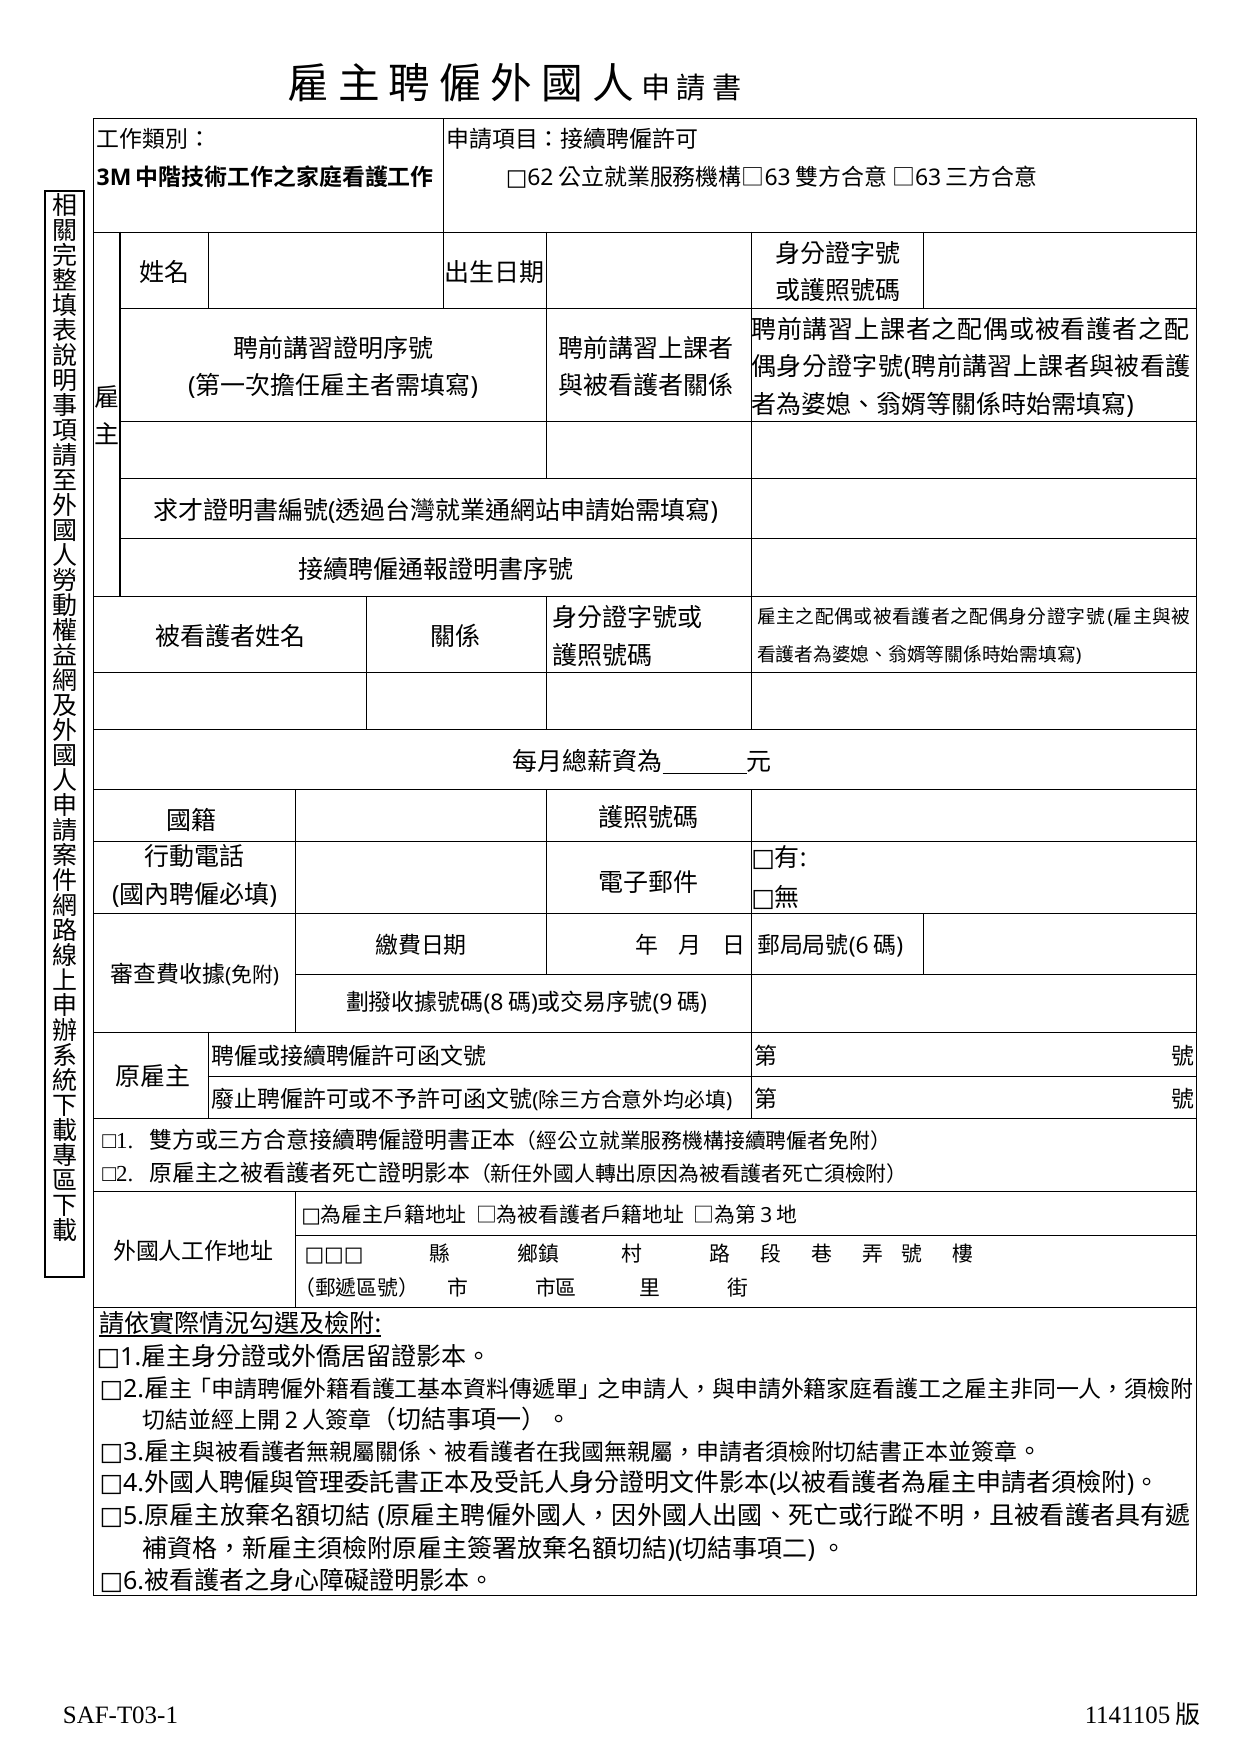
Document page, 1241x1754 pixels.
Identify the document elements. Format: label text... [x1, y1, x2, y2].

table_cell 劃撥收據號碼(8碼)或交易序號(9碼) [296, 975, 751, 1032]
table_cell 外國人工作地址 [94, 1192, 295, 1307]
table_cell 求才證明書編號(透過台灣就業通網站申請始需填寫) [121, 479, 751, 537]
table_cell □□□ 縣 鄉鎮 村 路 段 巷 弄 號 樓 （郵遞區號） 市 市區 里 街 [296, 1236, 1196, 1307]
table_cell [752, 539, 1196, 596]
table_cell [209, 233, 443, 308]
table_cell 每月總薪資為 元 [94, 730, 1196, 789]
table_cell □為雇主戶籍地址 □為被看護者戶籍地址 □為第3地 [296, 1192, 1196, 1234]
table_cell 年 月 日 [547, 914, 751, 973]
table_cell [752, 673, 1196, 729]
table_cell [924, 914, 1196, 973]
table_cell 身分證字號 或護照號碼 [752, 233, 923, 308]
table_cell [752, 790, 1196, 841]
table_cell 請依實際情況勾選及檢附: □1.雇主身分證或外僑居留證影本。 □2.雇主「申請聘僱外籍看護工基本資料傳遞單」之申請人，與申請外籍家庭看護工之雇主非同一人，須檢附切結並經上開2人簽章（切結事項一）。 □3.雇主與被看護者無親屬關係、被看護者在我國無親屬，申請者須檢附切結書正本並簽章。 □4.外國人聘僱與管理委託書正本及受託人身分證明文件影本(以被看護者為雇主申請者須檢附)。 □5.原雇主放棄名額切結 (原雇主聘僱外國人，因外國人出國、死亡或行蹤不明，且被看護者具有遞補資格，新雇主須檢附原雇主簽署放棄名額切結)(切結事項二) 。 □6.被看護者之身心障礙證明影本。 [94, 1308, 1196, 1595]
table_cell 雇主之配偶或被看護者之配偶身分證字號(雇主與被看護者為婆媳、翁婿等關係時始需填寫) [752, 597, 1196, 672]
table_cell 被看護者姓名 [94, 597, 366, 672]
table_cell 審查費收據(免附) [94, 914, 295, 1032]
table_cell 國籍 [94, 790, 295, 841]
table_cell 身分證字號或 護照號碼 [547, 597, 751, 672]
table_cell 出生日期 [444, 233, 546, 308]
table_cell 護照號碼 [547, 790, 751, 841]
table_cell [752, 422, 1196, 478]
text 雇 主 聘 僱 外 國 人 申 請 書 [53, 43, 1194, 118]
table_cell [121, 422, 546, 478]
table_header 申請項目：接續聘僱許可 □62公立就業服務機構□63雙方合意 □63三方合意 [444, 119, 1196, 232]
table_cell 接續聘僱通報證明書序號 [121, 539, 751, 596]
table_cell □有: □無 [752, 842, 1196, 913]
table_cell 電子郵件 [547, 842, 751, 913]
table_cell [547, 233, 751, 308]
table_cell 姓名 [121, 233, 208, 308]
table_cell 雇主 [94, 233, 119, 596]
table_cell 郵局局號(6碼) [752, 914, 923, 973]
table_cell 廢止聘僱許可或不予許可函文號(除三方合意外均必填) [209, 1077, 751, 1117]
table_cell 第號 [752, 1077, 1196, 1117]
table_cell 雙方或三方合意接續聘僱證明書正本（經公立就業服務機構接續聘僱者免附） 原雇主之被看護者死亡證明影本（新任外國人轉出原因為被看護者死亡須檢附） [94, 1119, 1196, 1191]
table_header 工作類別： 3M中階技術工作之家庭看護工作 [94, 119, 443, 232]
table_cell 行動電話 (國內聘僱必填) [94, 842, 295, 913]
table_cell 原雇主 [94, 1033, 208, 1117]
table_cell [752, 479, 1196, 537]
table_cell [296, 790, 546, 841]
table_cell 聘前講習上課者與被看護者關係 [547, 309, 751, 421]
table_cell [547, 673, 751, 729]
table_cell [547, 422, 751, 478]
table_cell 聘僱或接續聘僱許可函文號 [209, 1033, 751, 1076]
table_cell 聘前講習證明序號 (第一次擔任雇主者需填寫) [121, 309, 546, 421]
table_cell 繳費日期 [296, 914, 546, 973]
table_cell [924, 233, 1196, 308]
table_cell 第號 [752, 1033, 1196, 1076]
table_cell [752, 975, 1196, 1032]
table_cell 聘前講習上課者之配偶或被看護者之配偶身分證字號(聘前講習上課者與被看護者為婆媳、翁婿等關係時始需填寫) [752, 309, 1196, 421]
text 相關完整填表說明事項請至外國人勞動權益網及外國人申請案件網路線上申辦系統下載專區下載 [47, 192, 83, 1276]
table_cell [94, 673, 366, 729]
table_cell 關係 [367, 597, 546, 672]
table_cell [367, 673, 546, 729]
table_cell [296, 842, 546, 913]
